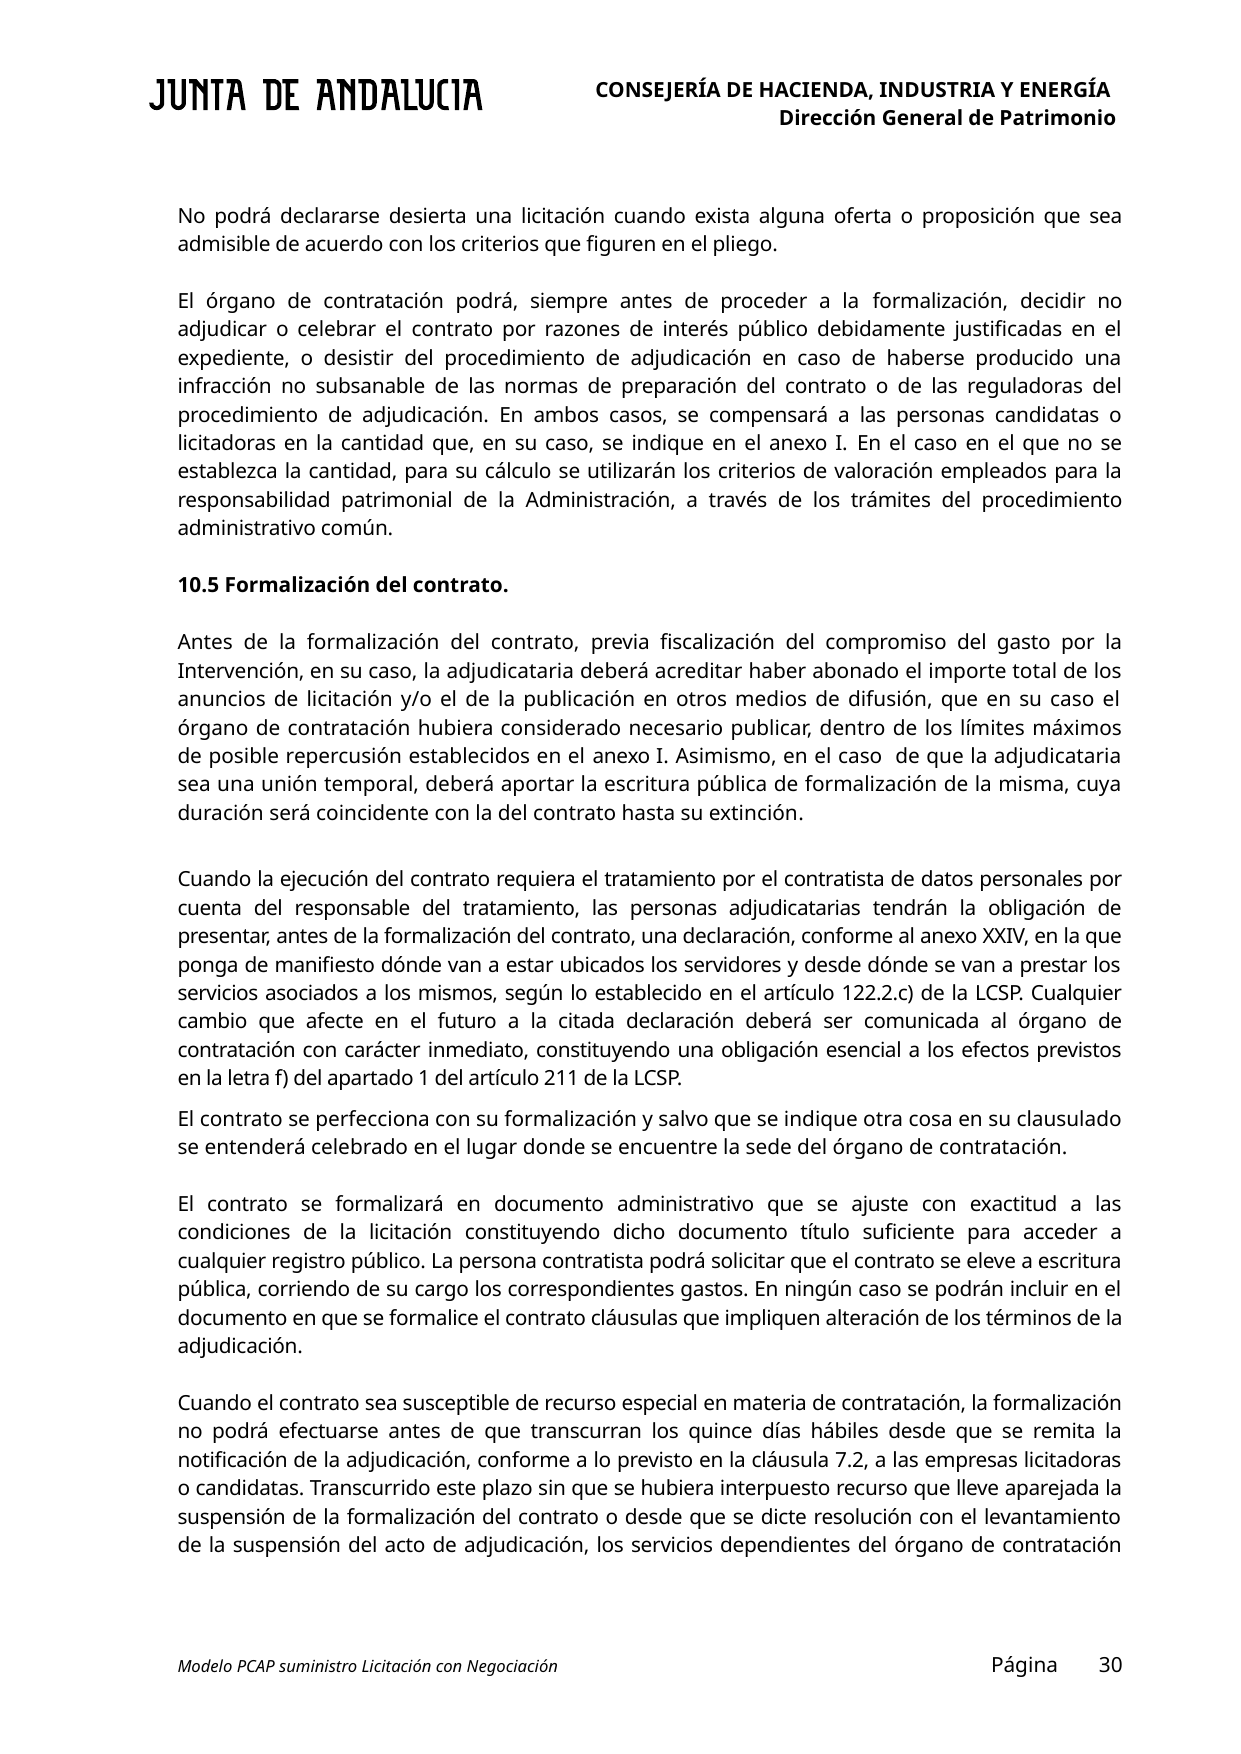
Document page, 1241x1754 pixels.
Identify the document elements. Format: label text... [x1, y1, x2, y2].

text El órgano de contratación podrá, siempre antes de proceder a la formalización, decidir no adjudicar o celebrar el contrato por razones de interés público debidamente justificadas en el expediente, o desistir del procedimiento de adjudicación en caso de haberse producido una infracción no subsanable de las normas de preparación del contrato o de las reguladoras del procedimiento de adjudicación. En ambos casos, se compensará a las personas candidatas o licitadoras en la cantidad que, en su caso, se indique en el anexo I. En el caso en el que no se establezca la cantidad, para su cálculo se utilizarán los criterios de valoración empleados para la responsabilidad patrimonial de la Administración, a través de los trámites del procedimiento administrativo común. [177, 286, 1122, 542]
text El contrato se perfecciona con su formalización y salvo que se indique otra cosa en su clausulado se entenderá celebrado en el lugar donde se encuentre la sede del órgano de contratación. [177, 1104, 1122, 1161]
text Antes de la formalización del contrato, previa fiscalización del compromiso del gasto por la Intervención, en su caso, la adjudicataria deberá acreditar haber abonado el importe total de los anuncios de licitación y/o el de la publicación en otros medios de difusión, que en su caso el órgano de contratación hubiera considerado necesario publicar, dentro de los límites máximos de posible repercusión establecidos en el anexo I. Asimismo, en el caso de que la adjudicataria sea una unión temporal, deberá aportar la escritura pública de formalización de la misma, cuya duración será coincidente con la del contrato hasta su extinción. [177, 627, 1122, 826]
text 10.5 Formalización del contrato. [177, 570, 1122, 599]
text Cuando la ejecución del contrato requiera el tratamiento por el contratista de datos personales por cuenta del responsable del tratamiento, las personas adjudicatarias tendrán la obligación de presentar, antes de la formalización del contrato, una declaración, conforme al anexo XXIV, en la que ponga de manifiesto dónde van a estar ubicados los servidores y desde dónde se van a prestar los servicios asociados a los mismos, según lo establecido en el artículo 122.2.c) de la LCSP. Cualquier cambio que afecte en el futuro a la citada declaración deberá ser comunicada al órgano de contratación con carácter inmediato, constituyendo una obligación esencial a los efectos previstos en la letra f) del apartado 1 del artículo 211 de la LCSP. [177, 864, 1122, 1092]
text Cuando el contrato sea susceptible de recurso especial en materia de contratación, la formalización no podrá efectuarse antes de que transcurran los quince días hábiles desde que se remita la notificación de la adjudicación, conforme a lo previsto en la cláusula 7.2, a las empresas licitadoras o candidatas. Transcurrido este plazo sin que se hubiera interpuesto recurso que lleve aparejada la suspensión de la formalización del contrato o desde que se dicte resolución con el levantamiento de la suspensión del acto de adjudicación, los servicios dependientes del órgano de contratación [177, 1388, 1122, 1559]
text No podrá declararse desierta una licitación cuando exista alguna oferta o proposición que sea admisible de acuerdo con los criterios que figuren en el pliego. [177, 201, 1122, 258]
text El contrato se formalizará en documento administrativo que se ajuste con exactitud a las condiciones de la licitación constituyendo dicho documento título suficiente para acceder a cualquier registro público. La persona contratista podrá solicitar que el contrato se eleve a escritura pública, corriendo de su cargo los correspondientes gastos. En ningún caso se podrán incluir en el documento en que se formalice el contrato cláusulas que impliquen alteración de los términos de la adjudicación. [177, 1189, 1122, 1360]
